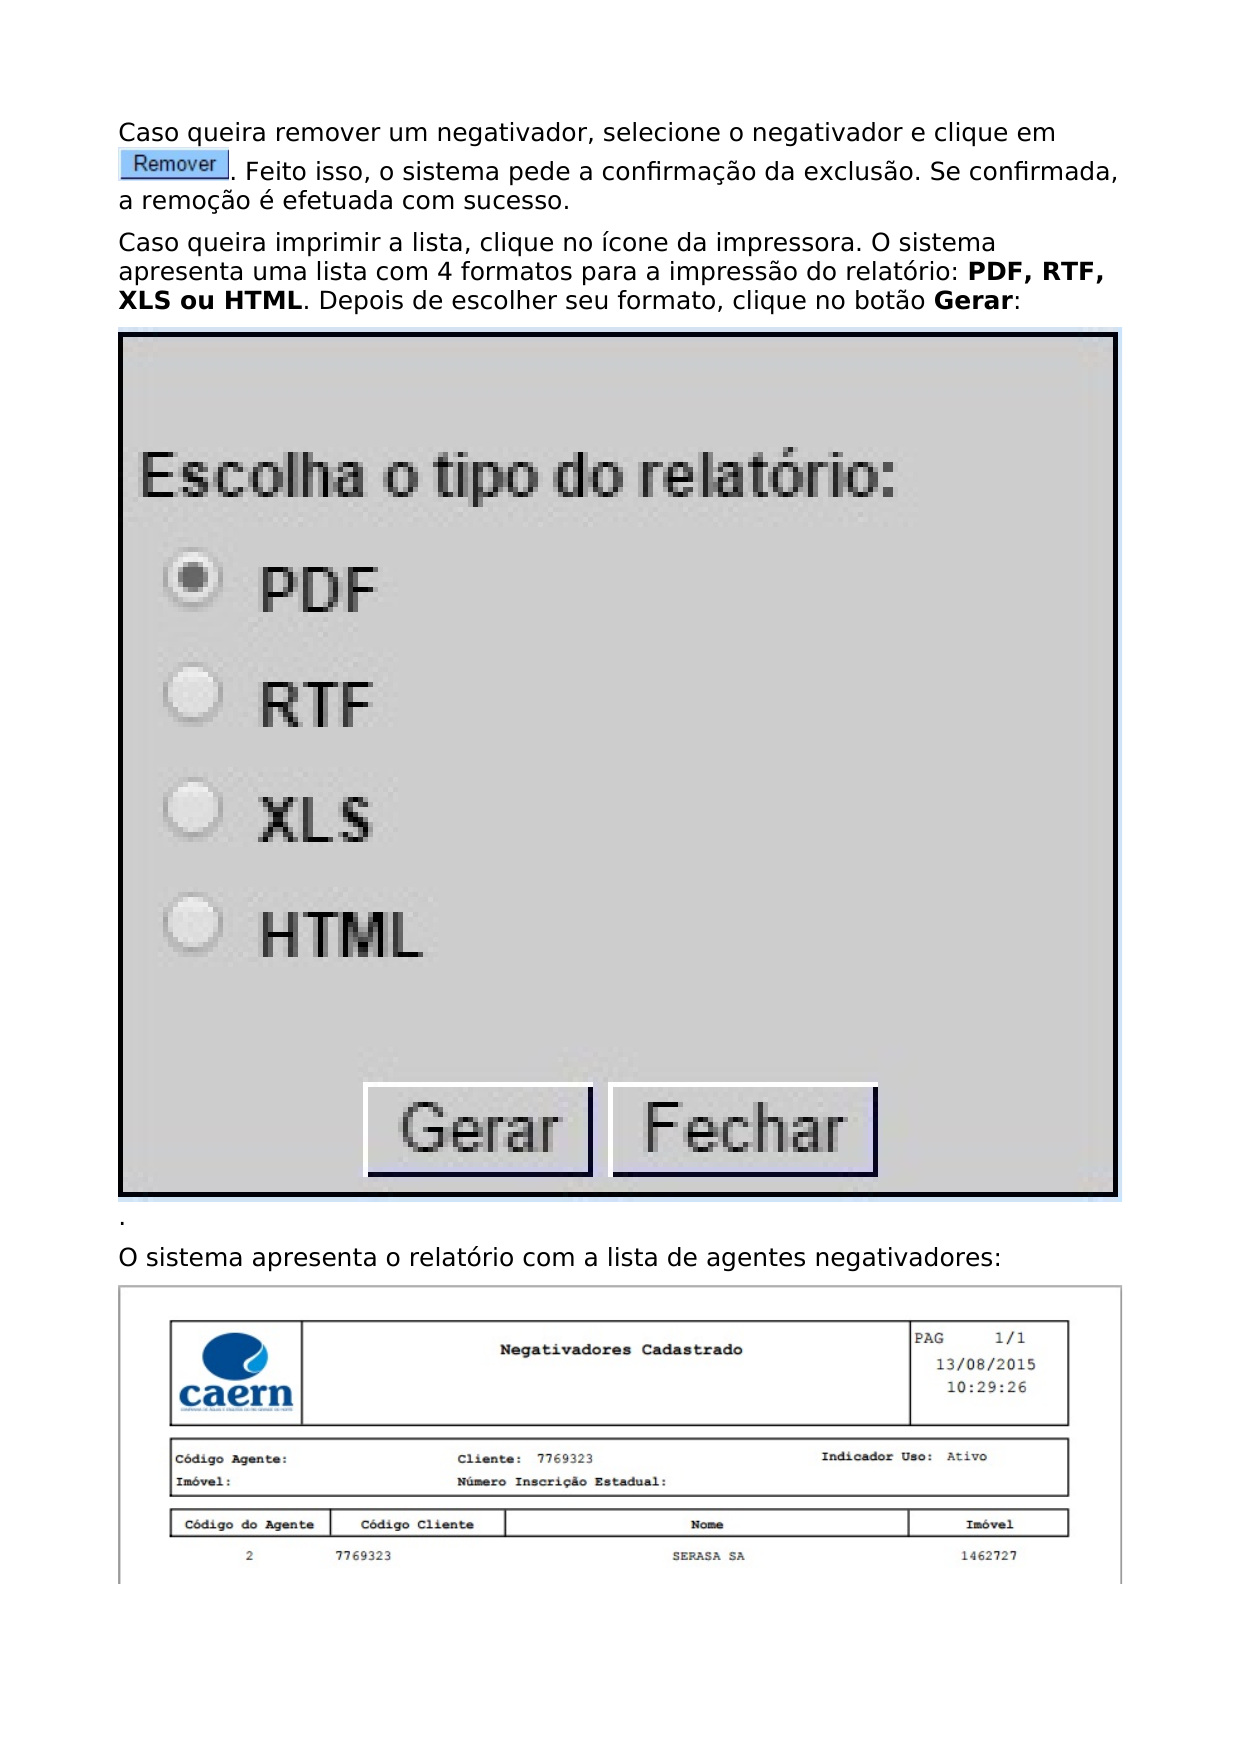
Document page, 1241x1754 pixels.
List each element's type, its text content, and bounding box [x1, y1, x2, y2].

text O sistema apresenta o relatório com a lista de agentes negativadores: [118, 1243, 1122, 1273]
picture [118, 327, 1123, 1202]
picture [118, 147, 229, 181]
text Caso queira imprimir a lista, clique no ícone da impressora. O sistema apresenta uma lista com 4 formatos para a impressão do relatório: PDF, RTF, XLS ou HTML. Depois de escolher seu formato, clique no botão Gerar: [118, 228, 1122, 315]
text Caso queira remover um negativador, selecione o negativador e clique em . Feito isso, o sistema pede a confirmação da exclusão. Se confirmada, a remoção é efetuada com sucesso. [118, 118, 1122, 215]
picture [118, 1285, 1123, 1584]
text . [118, 1202, 1122, 1231]
